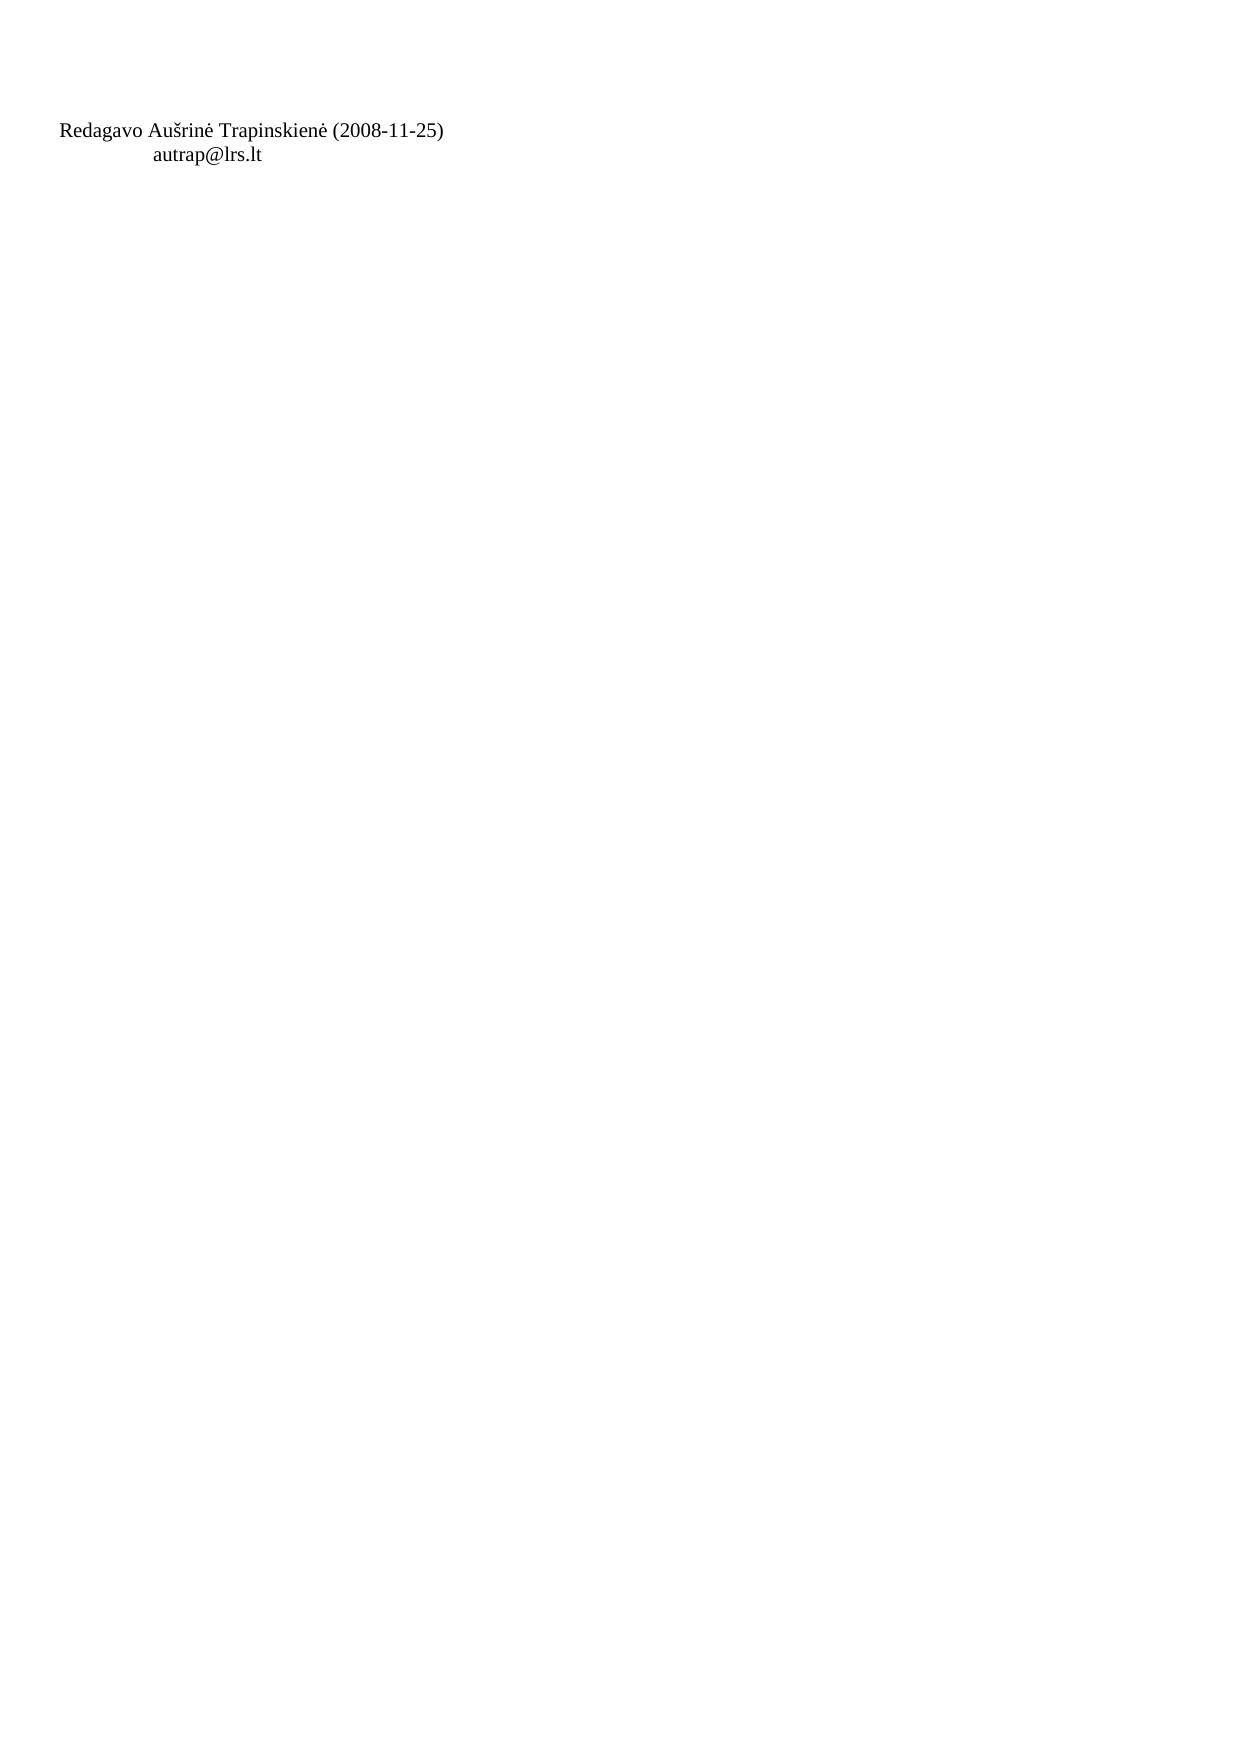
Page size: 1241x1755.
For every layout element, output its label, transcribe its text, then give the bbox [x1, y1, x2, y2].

text Redagavo Aušrinė Trapinskienė (2008-11-25) [59, 118, 1122, 142]
text autrap@lrs.lt [59, 142, 1122, 166]
